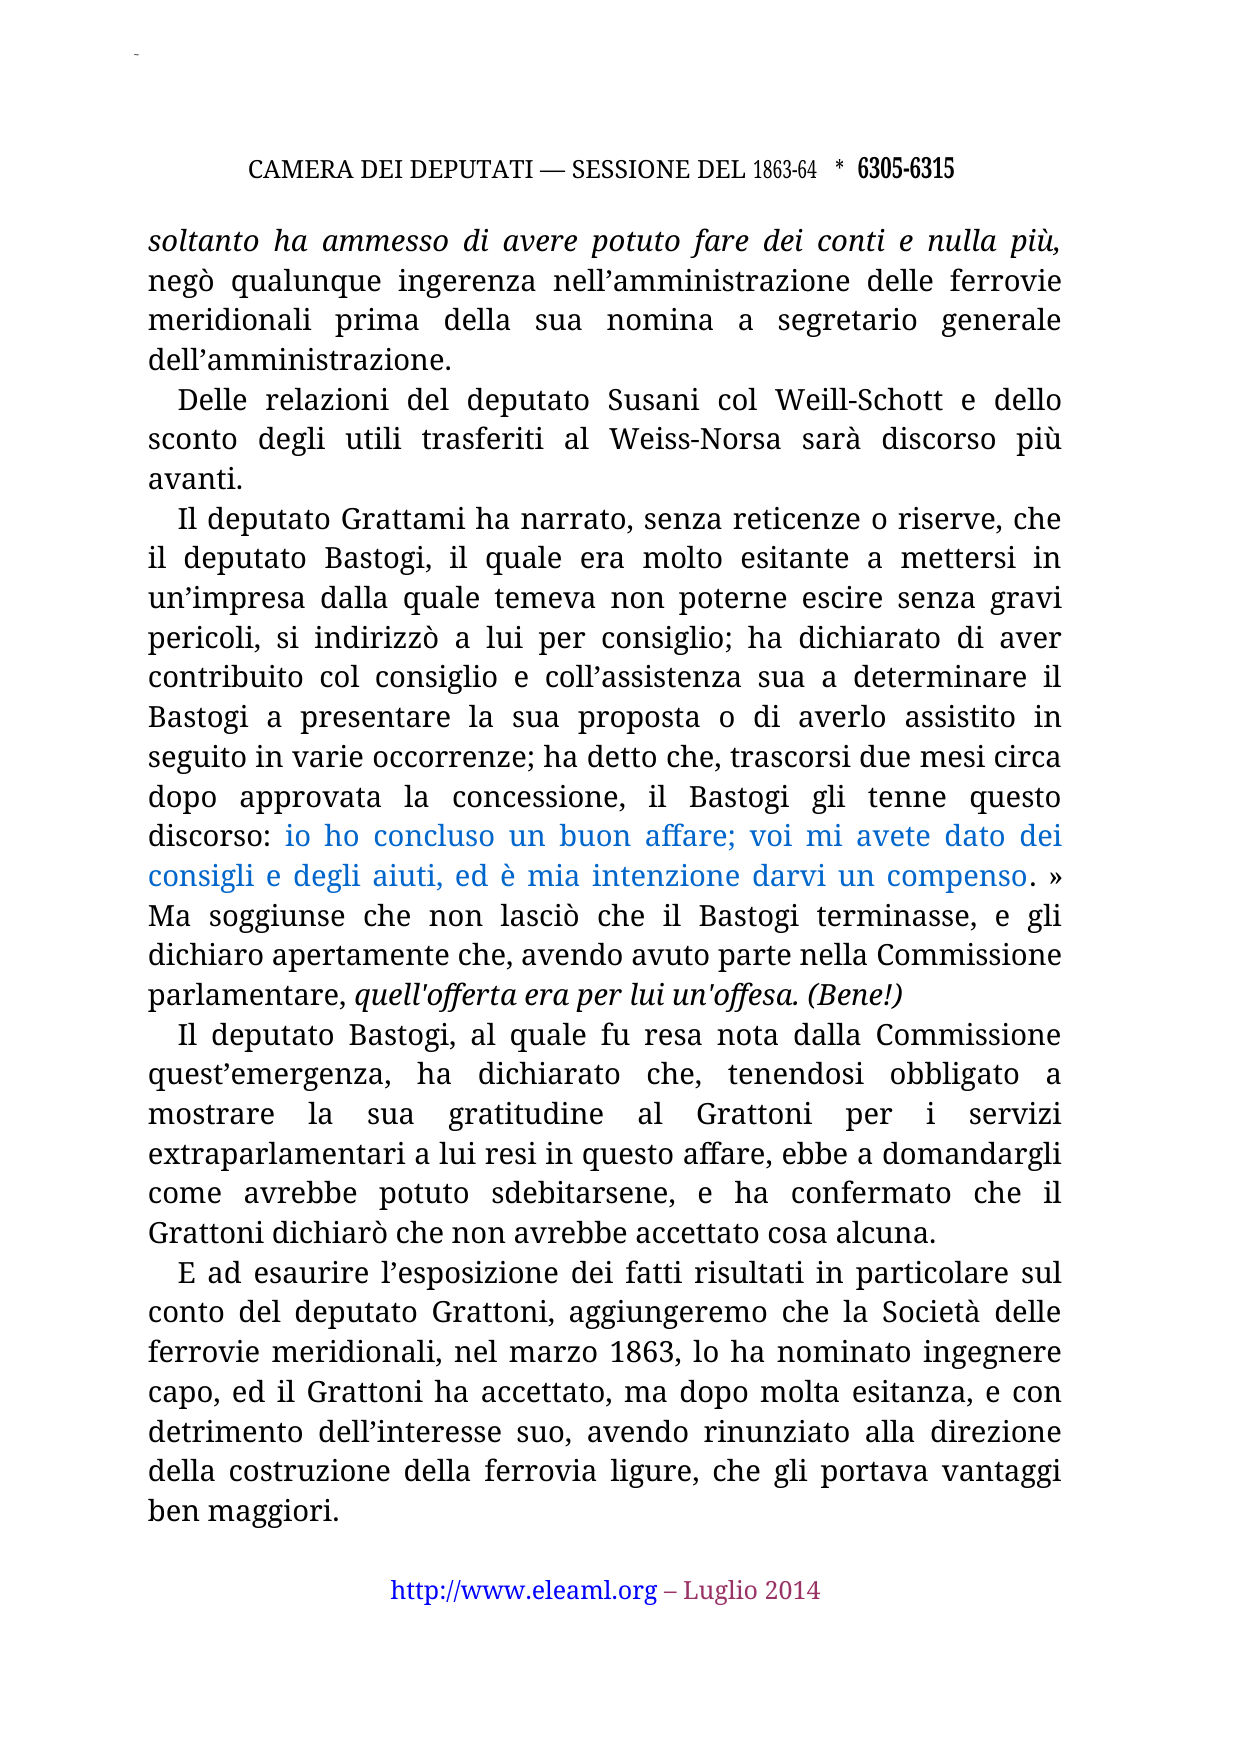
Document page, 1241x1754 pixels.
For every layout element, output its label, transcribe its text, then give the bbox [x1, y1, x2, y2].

text E ad esaurire l’esposizione dei fatti risultati in particolare sul conto del deputato Grattoni, aggiungeremo che la Società delle ferrovie meridionali, nel marzo 1863, lo ha nominato ingegnere capo, ed il Grattoni ha accettato, ma dopo molta esitanza, e con detrimento dell’interesse suo, avendo rinunziato alla direzione della costruzione della ferrovia ligure, che gli portava vantaggi ben maggiori. [148, 1252, 1063, 1530]
text Delle relazioni del deputato Susani col Weill-Schott e dello sconto degli utili trasferiti al Weiss-Norsa sarà discorso più avanti. [148, 379, 1063, 498]
text Il deputato Grattami ha narrato, senza reticenze o riserve, che il deputato Bastogi, il quale era molto esitante a mettersi in un’impresa dalla quale temeva non poterne escire senza gravi pericoli, si indirizzò a lui per consiglio; ha dichiarato di aver contribuito col consiglio e coll’assistenza sua a determinare il Bastogi a presentare la sua proposta o di averlo assistito in seguito in varie occorrenze; ha detto che, trascorsi due mesi circa dopo approvata la concessione, il Bastogi gli tenne questo discorso: io ho concluso un buon affare; voi mi avete dato dei consigli e degli aiuti, ed è mia intenzione darvi un compenso. » Ma soggiunse che non lasciò che il Bastogi terminasse, e gli dichiaro apertamente che, avendo avuto parte nella Commissione parlamentare, quell'offerta era per lui un'offesa. (Bene!) [148, 498, 1063, 1014]
text Il deputato Bastogi, al quale fu resa nota dalla Commissione quest’emergenza, ha dichiarato che, tenendosi obbligato a mostrare la sua gratitudine al Grattoni per i servizi extraparlamentari a lui resi in questo affare, ebbe a domandargli come avrebbe potuto sdebitarsene, e ha confermato che il Grattoni dichiarò che non avrebbe accettato cosa alcuna. [148, 1014, 1063, 1252]
text soltanto ha ammesso di avere potuto fare dei conti e nulla più, negò qualunque ingerenza nell’amministrazione delle ferrovie meridionali prima della sua nomina a segretario generale dell’amministrazione. [148, 220, 1063, 379]
